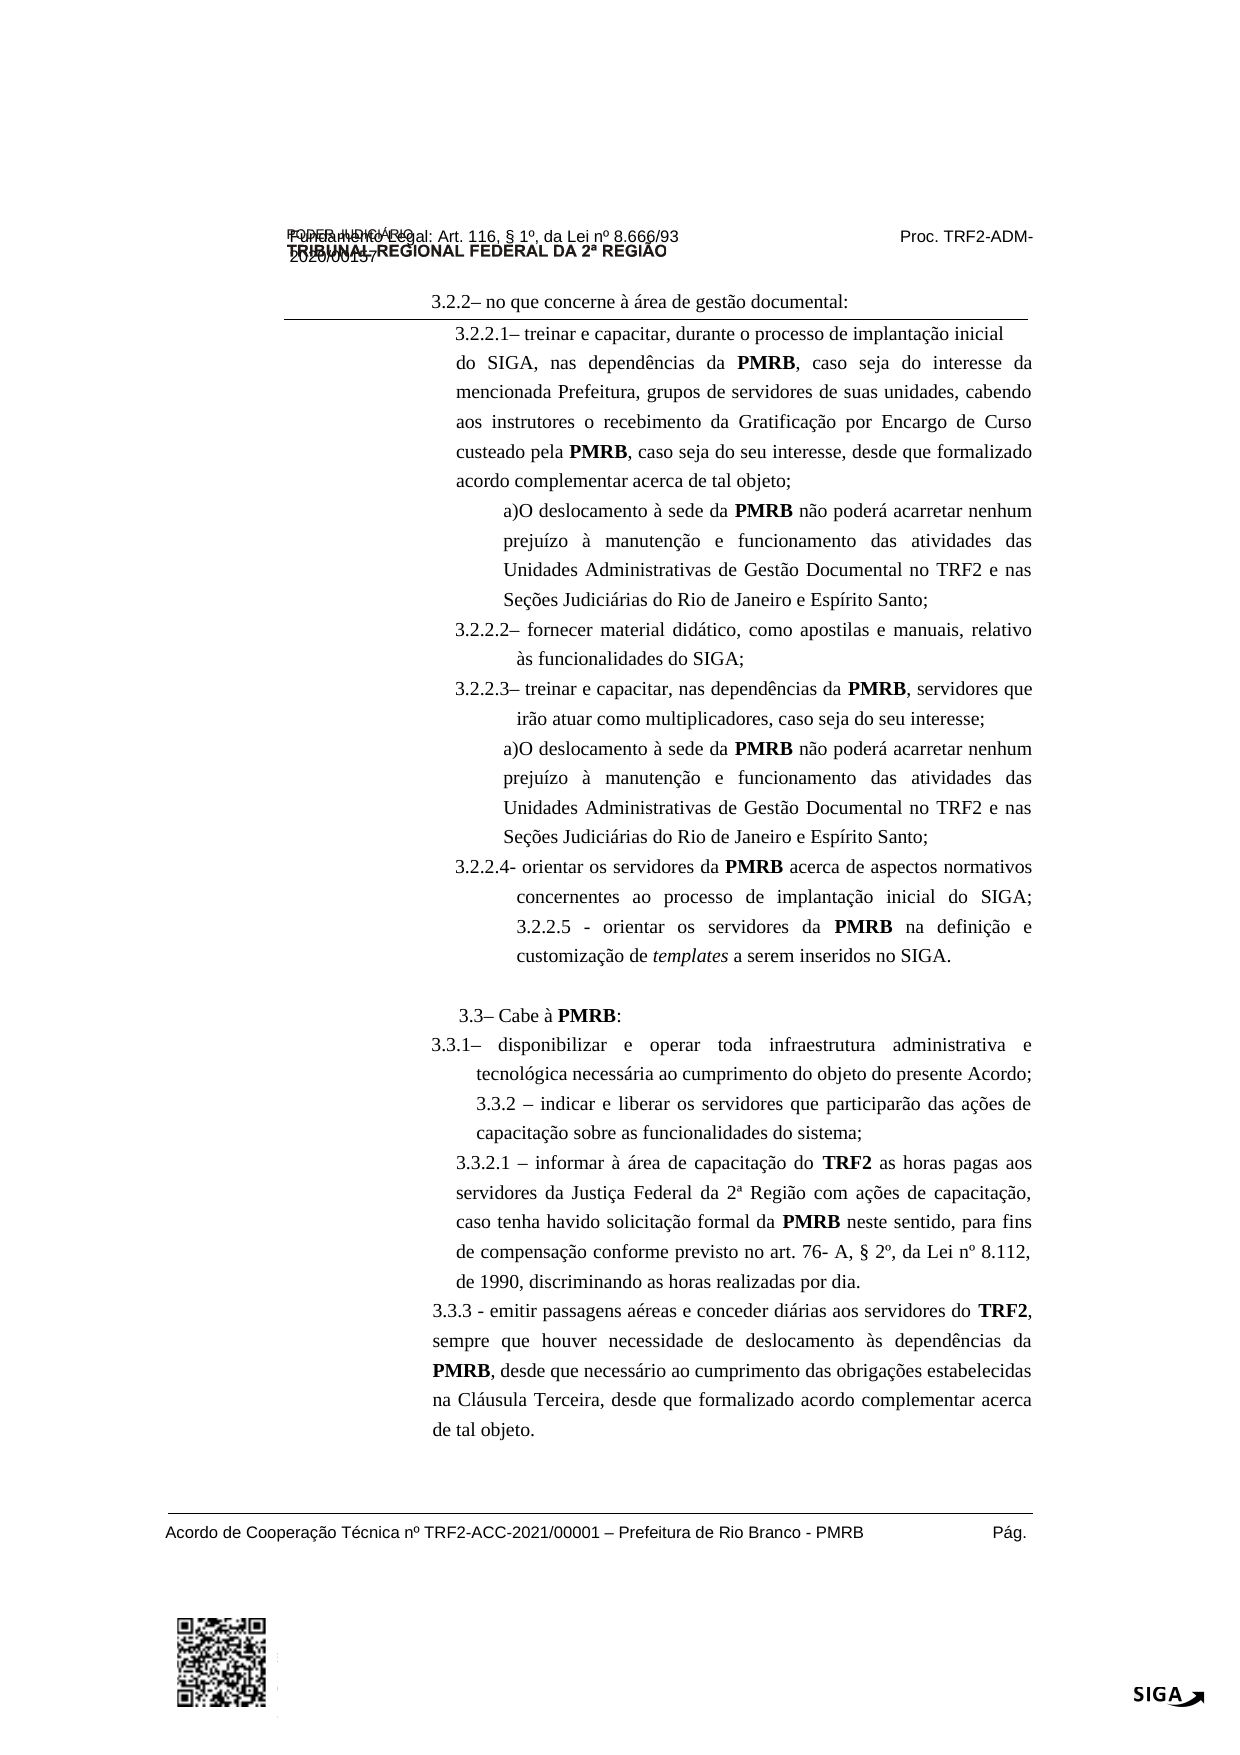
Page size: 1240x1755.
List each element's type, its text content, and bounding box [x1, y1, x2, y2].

list - orientar os servidores da PMRB acerca de aspectos normativos concernentes ao processo de implantação inicial do SIGA; 3.2.2.5 - orientar os servidores da PMRB na definição e customização de templates a serem inseridos no SIGA. [228, 855, 1032, 967]
list – disponibilizar e operar toda infraestrutura administrativa e tecnológica necessária ao cumprimento do objeto do presente Acordo; 3.3.2 – indicar e liberar os servidores que participarão das ações de capacitação sobre as funcionalidades do sistema; [244, 1033, 1032, 1144]
list – Cabe à PMRB: [289, 1003, 1032, 1026]
list O deslocamento à sede da PMRB não poderá acarretar nenhum prejuízo à manutenção e funcionamento das atividades das Unidades Administrativas de Gestão Documental no TRF2 e nas Seções Judiciárias do Rio de Janeiro e Espírito Santo; [289, 737, 1032, 848]
list O deslocamento à sede da PMRB não poderá acarretar nenhum prejuízo à manutenção e funcionamento das atividades das Unidades Administrativas de Gestão Documental no TRF2 e nas Seções Judiciárias do Rio de Janeiro e Espírito Santo; [289, 499, 1032, 611]
text 3.3.2.1 – informar à área de capacitação do TRF2 as horas pagas aos servidores da Justiça Federal da 2ª Região com ações de capacitação, caso tenha havido solicitação formal da PMRB neste sentido, para fins de compensação conforme previsto no art. 76- A, § 2º, da Lei nº 8.112, de 1990, discriminando as horas realizadas por dia. [456, 1151, 1032, 1292]
list – no que concerne à área de gestão documental: [244, 290, 1032, 313]
list – treinar e capacitar, durante o processo de implantação inicial [228, 319, 1032, 344]
text 3.3.3 - emitir passagens aéreas e conceder diárias aos servidores do TRF2, sempre que houver necessidade de deslocamento às dependências da PMRB, desde que necessário ao cumprimento das obrigações estabelecidas na Cláusula Terceira, desde que formalizado acordo complementar acerca de tal objeto. [432, 1299, 1032, 1441]
list – fornecer material didático, como apostilas e manuais, relativo às funcionalidades do SIGA; [228, 618, 1032, 670]
list – treinar e capacitar, nas dependências da PMRB, servidores que irão atuar como multiplicadores, caso seja do seu interesse; [228, 677, 1032, 730]
text do SIGA, nas dependências da PMRB, caso seja do interesse da mencionada Prefeitura, grupos de servidores de suas unidades, cabendo aos instrutores o recebimento da Gratificação por Encargo de Curso custeado pela PMRB, caso seja do seu interesse, desde que formalizado acordo complementar acerca de tal objeto; [456, 351, 1032, 492]
